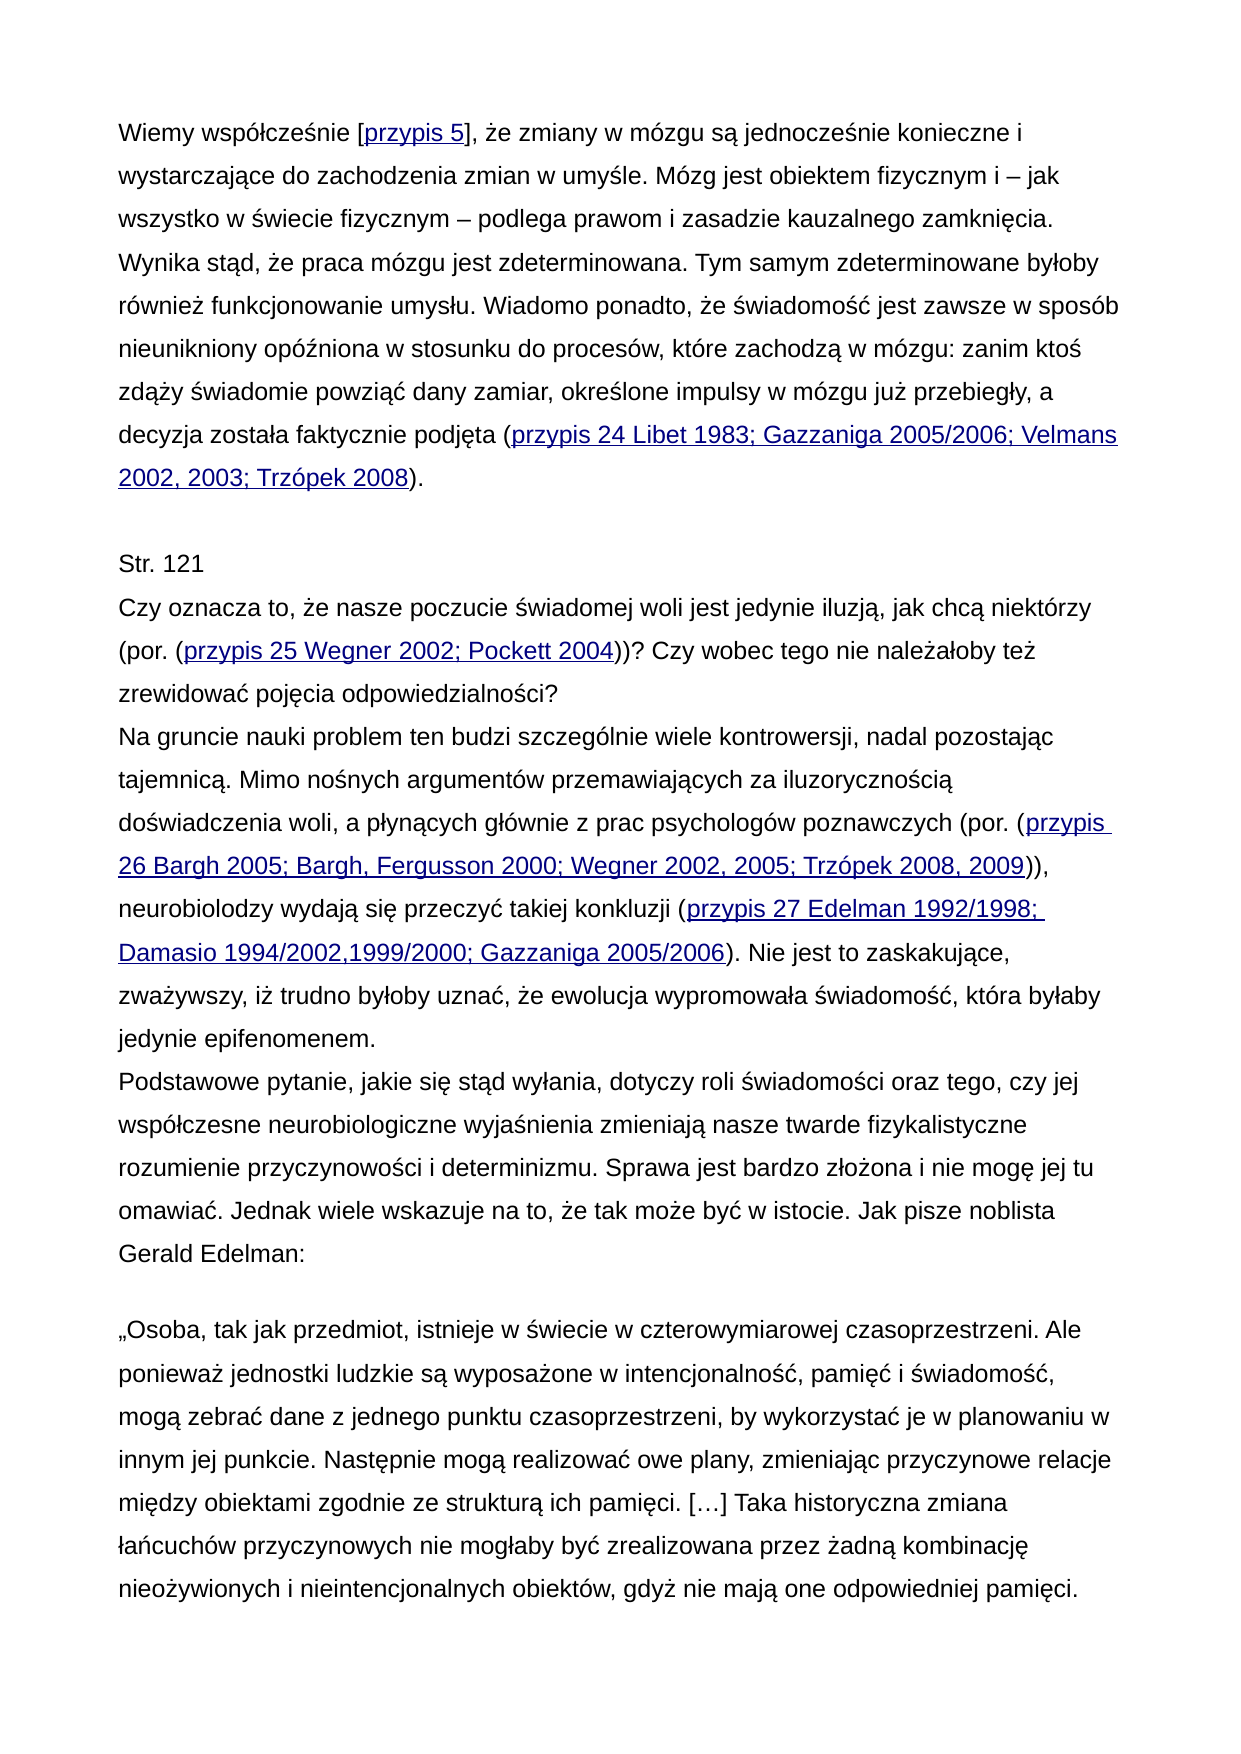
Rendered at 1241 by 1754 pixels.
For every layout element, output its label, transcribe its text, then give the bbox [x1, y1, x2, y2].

text Wiemy współcześnie [przypis 5], że zmiany w mózgu są jednocześnie konieczne i wystarczające do zachodzenia zmian w umyśle. Mózg jest obiektem fizycznym i – jak wszystko w świecie fizycznym – podlega prawom i zasadzie kauzalnego zamknięcia. Wynika stąd, że praca mózgu jest zdeterminowana. Tym samym zdeterminowane byłoby również funkcjonowanie umysłu. Wiadomo ponadto, że świadomość jest zawsze w sposób nieunikniony opóźniona w stosunku do procesów, które zachodzą w mózgu: zanim ktoś zdąży świadomie powziąć dany zamiar, określone impulsy w mózgu już przebiegły, a decyzja została faktycznie podjęta (przypis 24 Libet 1983; Gazzaniga 2005/2006; Velmans 2002, 2003; Trzópek 2008). [118, 118, 1122, 492]
text „Osoba, tak jak przedmiot, istnieje w świecie w czterowymiarowej czasoprzestrzeni. Ale ponieważ jednostki ludzkie są wyposażone w intencjonalność, pamięć i świadomość, mogą zebrać dane z jednego punktu czasoprzestrzeni, by wykorzystać je w planowaniu w innym jej punkcie. Następnie mogą realizować owe plany, zmieniając przyczynowe relacje między obiektami zgodnie ze strukturą ich pamięci. […] Taka historyczna zmiana łańcuchów przyczynowych nie mogłaby być zrealizowana przez żadną kombinację nieożywionych i nieintencjonalnych obiektów, gdyż nie mają one odpowiedniej pamięci. [118, 1316, 1122, 1603]
text Na gruncie nauki problem ten budzi szczególnie wiele kontrowersji, nadal pozostając tajemnicą. Mimo nośnych argumentów przemawiających za iluzorycznością doświadczenia woli, a płynących głównie z prac psychologów poznawczych (por. (przypis 26 Bargh 2005; Bargh, Fergusson 2000; Wegner 2002, 2005; Trzópek 2008, 2009)), neurobiolodzy wydają się przeczyć takiej konkluzji (przypis 27 Edelman 1992/1998; Damasio 1994/2002,1999/2000; Gazzaniga 2005/2006). Nie jest to zaskakujące, zważywszy, iż trudno byłoby uznać, że ewolucja wypromowała świadomość, która byłaby jedynie epifenomenem. [118, 722, 1122, 1052]
text Czy oznacza to, że nasze poczucie świadomej woli jest jedynie iluzją, jak chcą niektórzy (por. (przypis 25 Wegner 2002; Pockett 2004))? Czy wobec tego nie należałoby też zrewidować pojęcia odpowiedzialności? [118, 592, 1122, 707]
text Str. 121 [118, 549, 1122, 578]
text Podstawowe pytanie, jakie się stąd wyłania, dotyczy roli świadomości oraz tego, czy jej współczesne neurobiologiczne wyjaśnienia zmieniają nasze twarde fizykalistyczne rozumienie przyczynowości i determinizmu. Sprawa jest bardzo złożona i nie mogę jej tu omawiać. Jednak wiele wskazuje na to, że tak może być w istocie. Jak pisze noblista Gerald Edelman: [118, 1067, 1122, 1268]
